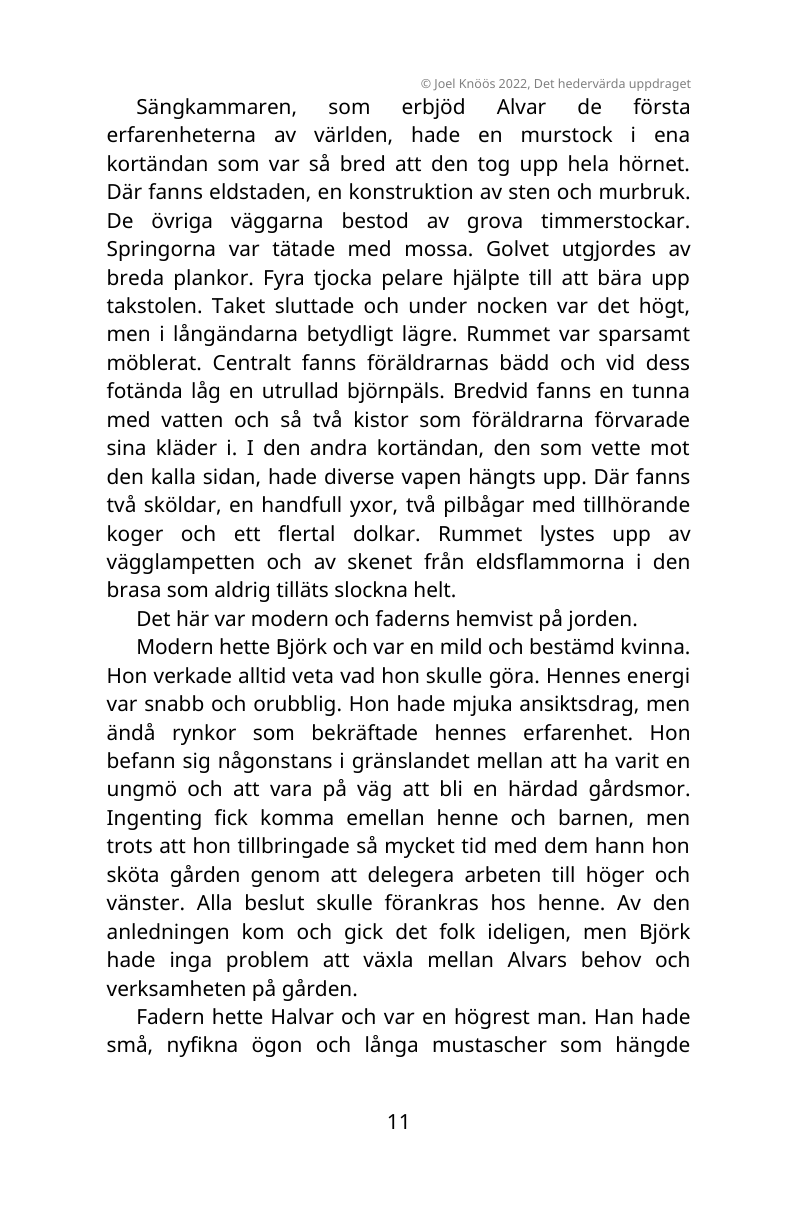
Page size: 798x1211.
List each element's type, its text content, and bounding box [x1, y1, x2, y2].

text Det här var modern och faderns hemvist på jorden. [106, 604, 691, 632]
text Modern hette Björk och var en mild och bestämd kvinna. Hon verkade alltid veta vad hon skulle göra. Hennes energi var snabb och orubblig. Hon hade mjuka ansiktsdrag, men ändå rynkor som bekräftade hennes erfarenhet. Hon befann sig någonstans i gränslandet mellan att ha varit en ungmö och att vara på väg att bli en härdad gårdsmor. Ingenting fick komma emellan henne och barnen, men trots att hon tillbringade så mycket tid med dem hann hon sköta gården genom att delegera arbeten till höger och vänster. Alla beslut skulle förankras hos henne. Av den anledningen kom och gick det folk ideligen, men Björk hade inga problem att växla mellan Alvars behov och verksamheten på gården. [106, 632, 691, 1002]
text Sängkammaren, som erbjöd Alvar de första erfarenheterna av världen, hade en murstock i ena kortändan som var så bred att den tog upp hela hörnet. Där fanns eldstaden, en konstruktion av sten och murbruk. De övriga väggarna bestod av grova timmerstockar. Springorna var tätade med mossa. Golvet utgjordes av breda plankor. Fyra tjocka pelare hjälpte till att bära upp takstolen. Taket sluttade och under nocken var det högt, men i långändarna betydligt lägre. Rummet var sparsamt möblerat. Centralt fanns föräldrarnas bädd och vid dess fotända låg en utrullad björnpäls. Bredvid fanns en tunna med vatten och så två kistor som föräldrarna förvarade sina kläder i. I den andra kortändan, den som vette mot den kalla sidan, hade diverse vapen hängts upp. Där fanns två sköldar, en handfull yxor, två pilbågar med tillhörande koger och ett flertal dolkar. Rummet lystes upp av vägglampetten och av skenet från eldsflammorna i den brasa som aldrig tilläts slockna helt. [106, 92, 691, 604]
text Fadern hette Halvar och var en högrest man. Han hade små, nyfikna ögon och långa mustascher som hängde [106, 1002, 691, 1059]
